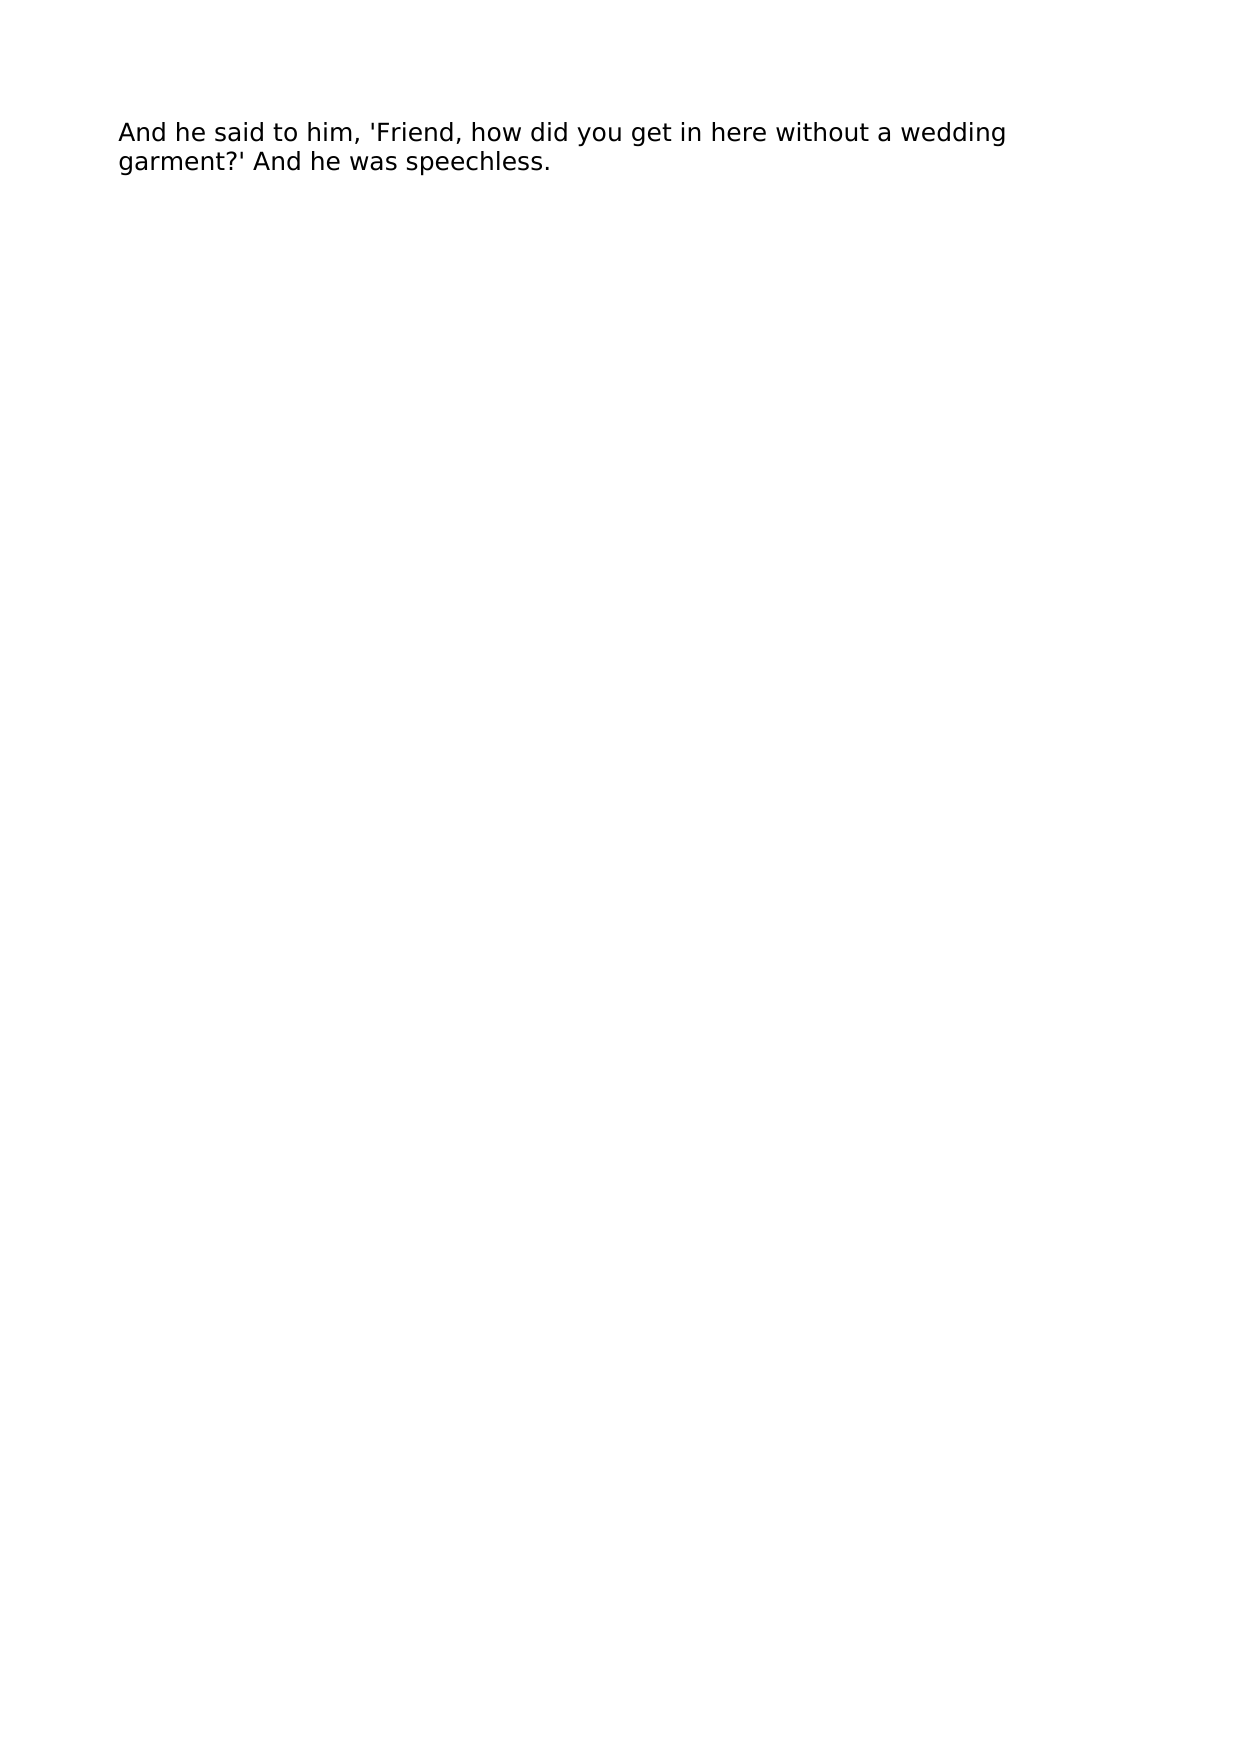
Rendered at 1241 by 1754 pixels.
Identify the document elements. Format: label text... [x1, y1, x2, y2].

text And he said to him, 'Friend, how did you get in here without a wedding garment?' And he was speechless. [118, 118, 1122, 176]
